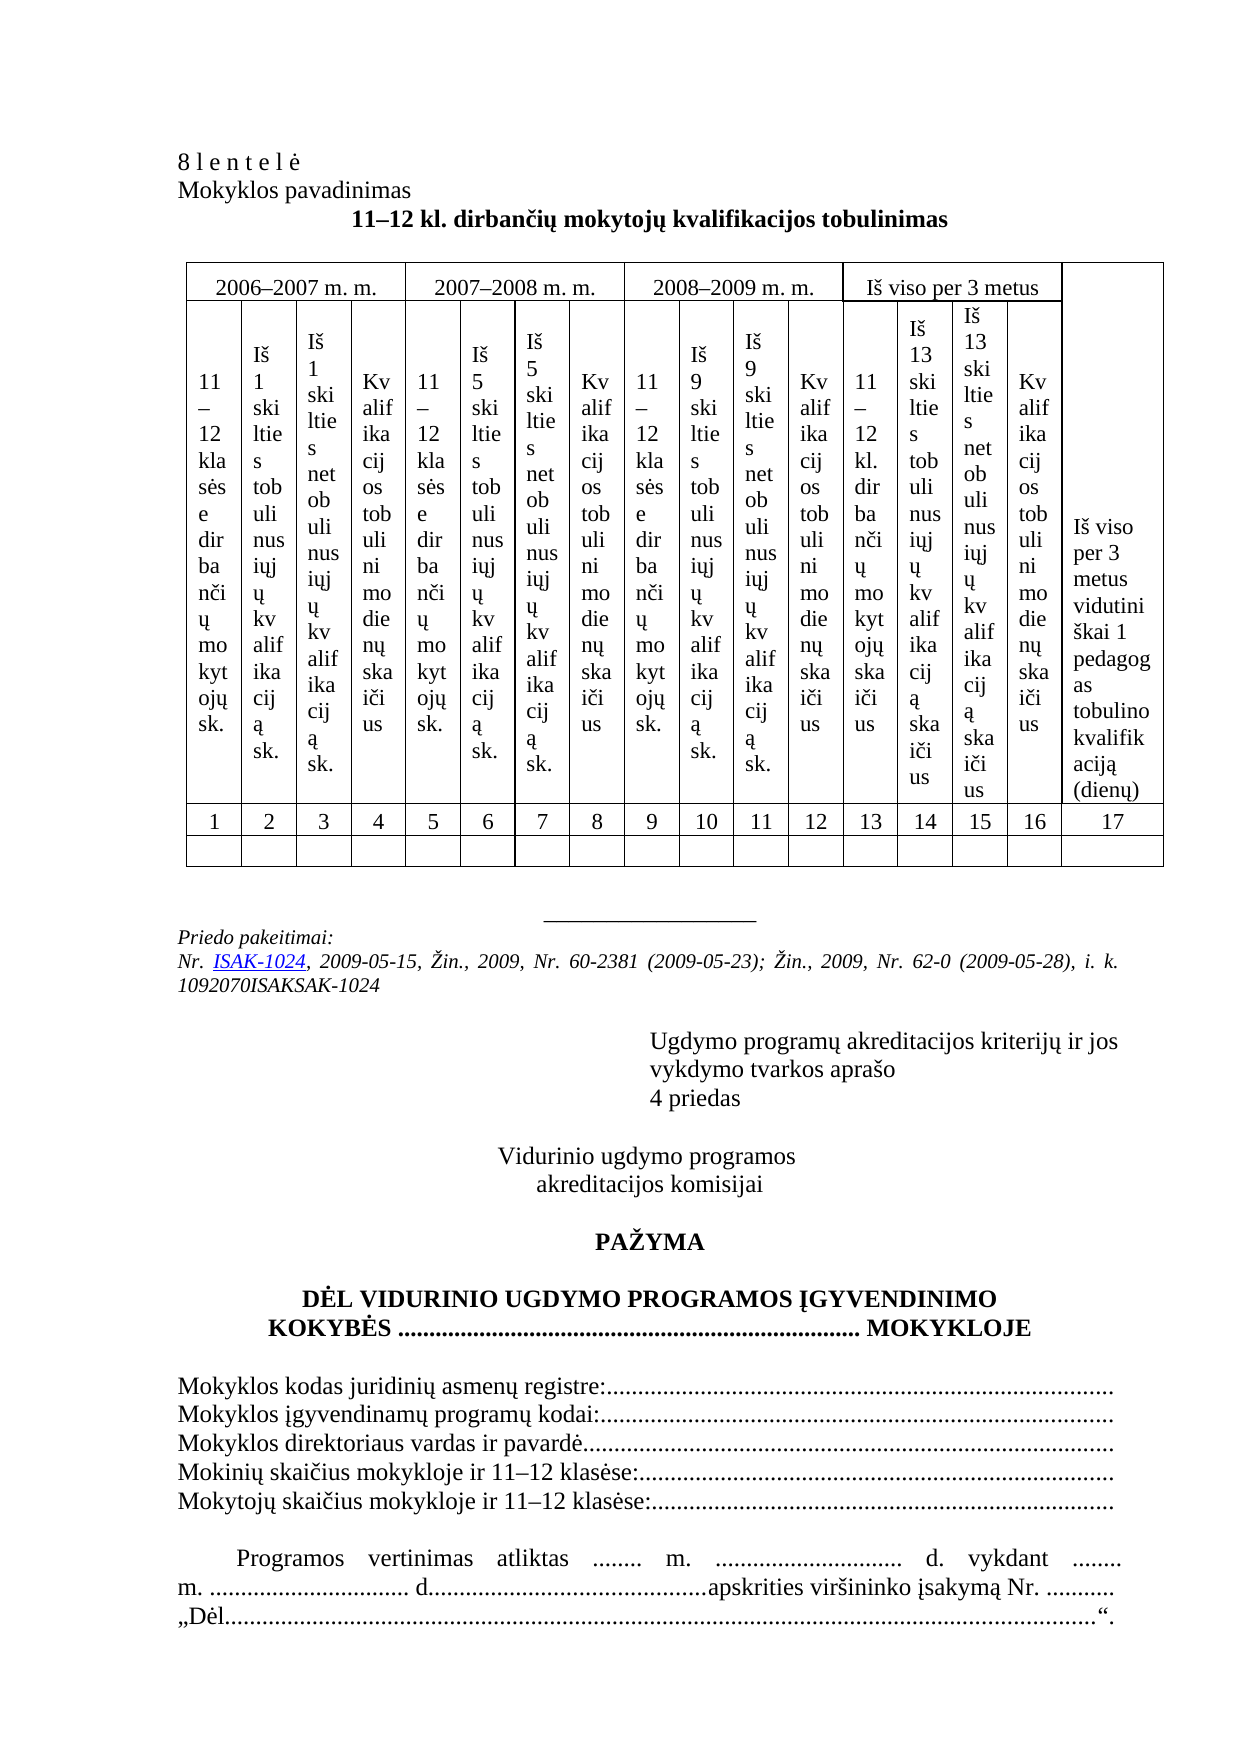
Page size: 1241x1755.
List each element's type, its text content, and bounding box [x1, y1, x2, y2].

table_cell 5 [406, 804, 460, 834]
table_header Iš viso per 3 metus vidutiniškai 1 pedagogas tobulino kvalifikaciją (dienų) [1063, 263, 1163, 803]
table_cell [187, 836, 241, 866]
table_cell 11 [734, 804, 788, 834]
text Nr. ISAK-1024, 2009-05-15, Žin., 2009, Nr. 60-2381 (2009-05-23); Žin., 2009, Nr. 62-0 (2009-05-28), i. k. 1092070ISAKSAK-1024 [177, 949, 1122, 997]
table_cell [1062, 836, 1163, 866]
text Mokyklos direktoriaus vardas ir pavardė [177, 1428, 1122, 1457]
table_cell [898, 836, 952, 866]
table_cell Iš 1 skilties netobulinusiųjų kvalifikaciją sk. [297, 301, 351, 803]
table_cell 15 [953, 804, 1007, 834]
table_cell [516, 836, 569, 866]
text Priedo pakeitimai: [177, 925, 1122, 949]
table_cell Iš 5 skilties tobulinusiųjų kvalifikaciją sk. [461, 301, 514, 803]
text PAŽYMA DĖL VIDURINIO UGDYMO PROGRAMOS ĮGYVENDINIMO KOKYBĖS .......................................................................... MOKYKLOJE [177, 1227, 1122, 1342]
text Mokyklos kodas juridinių asmenų registre: [177, 1371, 1122, 1399]
text 4 priedas [649, 1083, 1122, 1112]
text _________________ [177, 896, 1122, 925]
table_cell 16 [1008, 804, 1061, 834]
table_cell [680, 836, 733, 866]
table_cell 2 [242, 804, 296, 834]
table_cell Iš 5 skilties netobulinusiųjų kvalifikaciją sk. [516, 301, 569, 803]
table_header 2008–2009 m. m. [625, 263, 842, 300]
table_cell Iš 1 skilties tobulinusiųjų kvalifikaciją sk. [242, 301, 296, 803]
table_cell Iš 13 skilties netobulinusiųjų kvalifikaciją skaičius [953, 302, 1007, 803]
table_cell Kvalifikacijos tobulinimo dienų skaičius [352, 301, 405, 803]
table_cell 14 [898, 804, 952, 834]
table_cell 17 [1062, 804, 1163, 834]
text Mokytojų skaičius mokykloje ir 11–12 klasėse: [177, 1486, 1122, 1514]
table_cell 9 [625, 804, 679, 834]
table_cell 10 [680, 804, 733, 834]
text Programos vertinimas atliktas ........ m. .............................. d. vykdant ........ m. ................................ d apskrities viršininko įsakymą Nr. ........... [177, 1543, 1122, 1601]
table_cell [461, 836, 514, 866]
table_cell [734, 836, 788, 866]
table_cell Kvalifikacijos tobulinimo dienų skaičius [789, 301, 843, 803]
text Mokyklos įgyvendinamų programų kodai: [177, 1399, 1122, 1428]
table_cell 1 [187, 804, 241, 834]
table_cell [297, 836, 351, 866]
text 8 lentelė [177, 147, 1122, 176]
table_cell [352, 836, 405, 866]
table_cell [625, 836, 679, 866]
table_cell [406, 836, 460, 866]
table_cell Iš 9 skilties netobulinusiųjų kvalifikaciją sk. [734, 301, 788, 803]
table_cell Kvalifikacijos tobulinimo dienų skaičius [570, 301, 624, 803]
table_cell 7 [516, 804, 569, 834]
table_header 2006–2007 m. m. [187, 263, 405, 300]
table_cell 11–12 kl. dirbančių mokytojų skaičius [844, 302, 897, 803]
text „Dėl “. [177, 1601, 1122, 1629]
table_cell [789, 836, 843, 866]
table_cell [844, 836, 897, 866]
table_cell 4 [352, 804, 405, 834]
table_cell [953, 836, 1007, 866]
table_cell [570, 836, 624, 866]
table_cell [1008, 836, 1061, 866]
table_cell 3 [297, 804, 351, 834]
table_cell 6 [461, 804, 514, 834]
table_cell [242, 836, 296, 866]
text Mokyklos pavadinimas [177, 176, 1122, 204]
table_cell 11–12 klasėse dirbančių mokytojų sk. [625, 301, 679, 803]
table_cell Iš 9 skilties tobulinusiųjų kvalifikaciją sk. [680, 301, 733, 803]
table_cell 11–12 klasėse dirbančių mokytojų sk. [187, 301, 241, 803]
table_cell 12 [789, 804, 843, 834]
text 11–12 kl. dirbančių mokytojų kvalifikacijos tobulinimas [177, 204, 1122, 233]
table_cell Iš 13 skilties tobulinusiųjų kvalifikaciją skaičius [898, 302, 952, 803]
table_header 2007–2008 m. m. [406, 263, 624, 300]
table_cell Kvalifikacijos tobulinimo dienų skaičius [1008, 302, 1061, 803]
text Vidurinio ugdymo programos akreditacijos komisijai [177, 1141, 1122, 1198]
table_cell 13 [844, 804, 897, 834]
table_cell 8 [570, 804, 624, 834]
table_cell 11–12 klasėse dirbančių mokytojų sk. [406, 301, 460, 803]
text Mokinių skaičius mokykloje ir 11–12 klasėse: [177, 1457, 1122, 1486]
table_header Iš viso per 3 metus [844, 263, 1061, 300]
text Ugdymo programų akreditacijos kriterijų ir jos vykdymo tvarkos aprašo [649, 1026, 1122, 1083]
